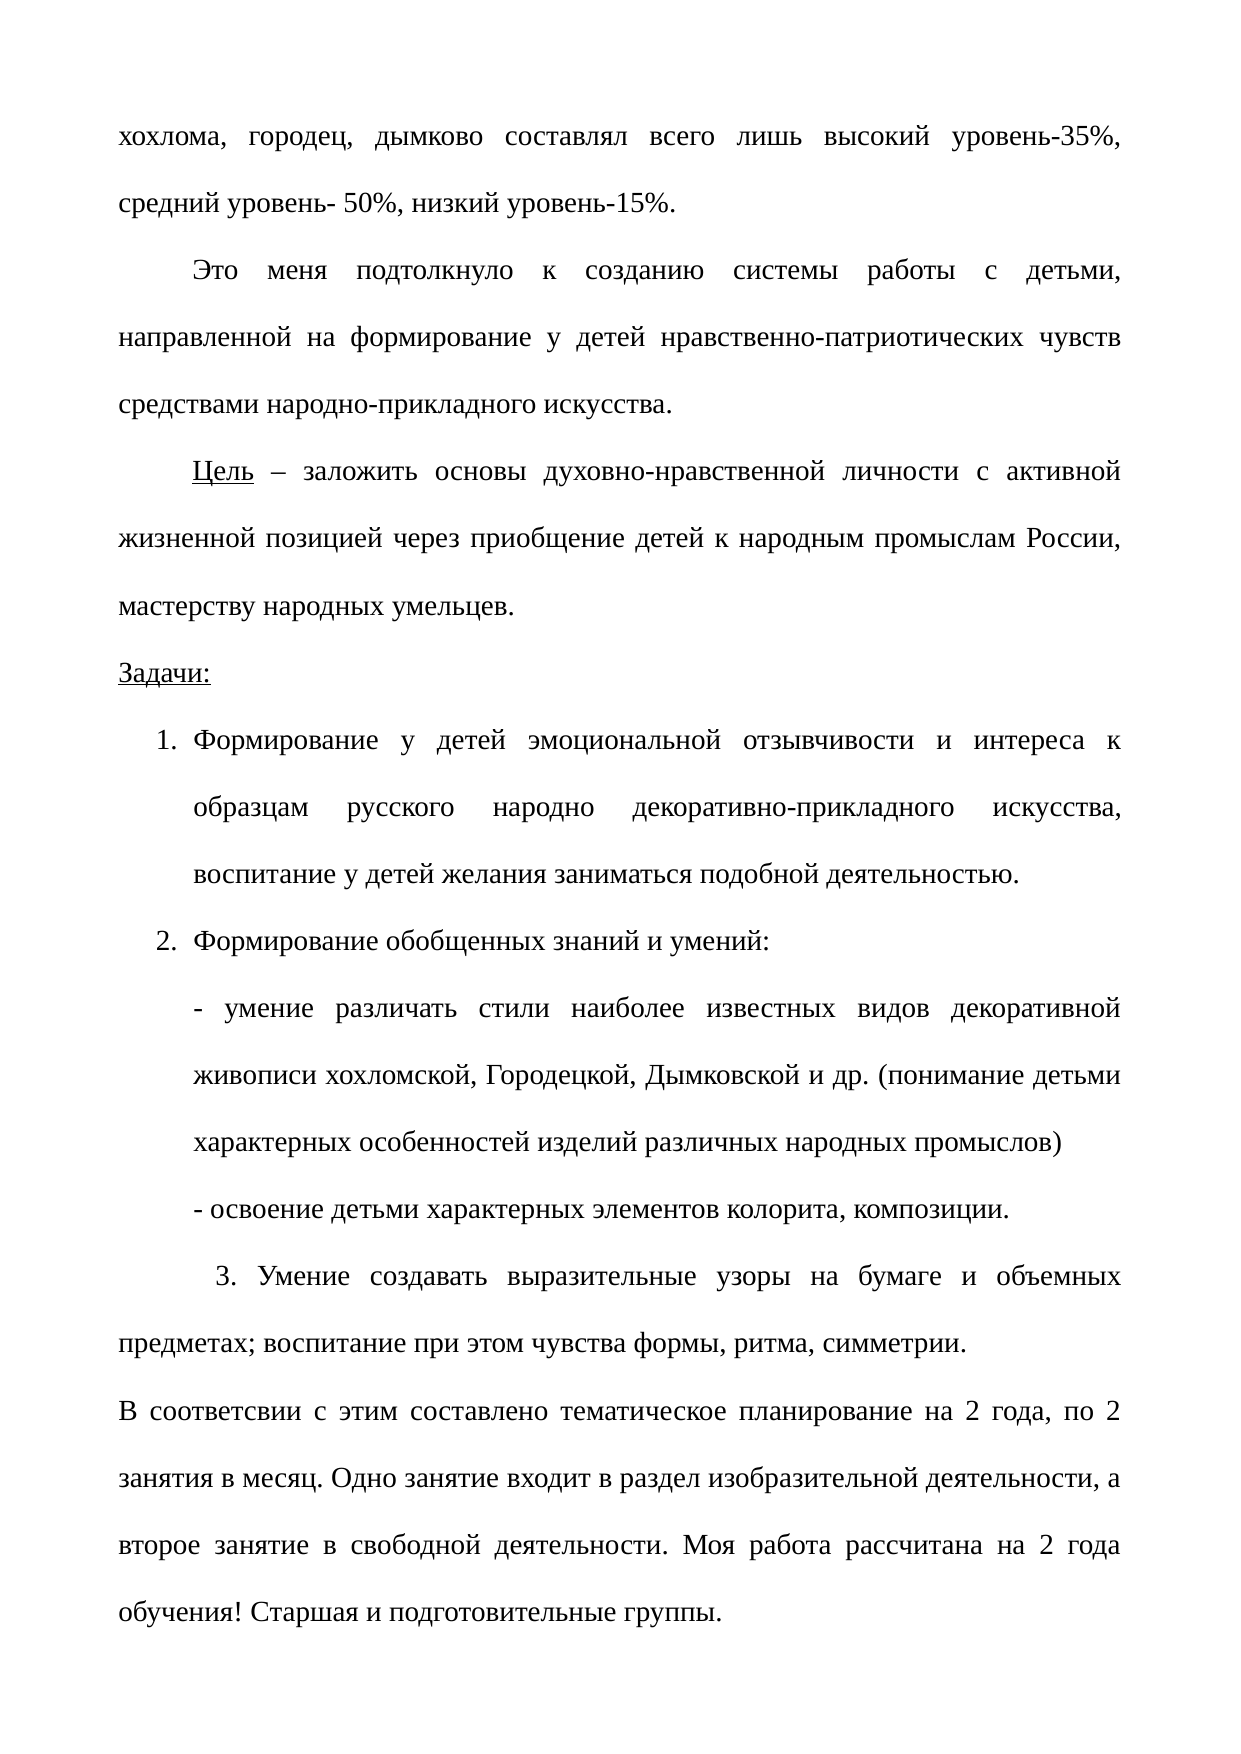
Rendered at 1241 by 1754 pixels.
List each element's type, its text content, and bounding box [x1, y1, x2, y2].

list Формирование у детей эмоциональной отзывчивости и интереса к образцам русского народно декоративно-прикладного искусства, воспитание у детей желания заниматься подобной деятельностью. [156, 722, 1122, 889]
text хохлома, городец, дымково составлял всего лишь высокий уровень-35%, средний уровень- 50%, низкий уровень-15%. [118, 118, 1122, 219]
list Формирование обобщенных знаний и умений: [156, 923, 1122, 957]
text Это меня подтолкнуло к созданию системы работы с детьми, направленной на формирование у детей нравственно-патриотических чувств средствами народно-прикладного искусства. [118, 252, 1122, 420]
text 3. Умение создавать выразительные узоры на бумаге и объемных предметах; воспитание при этом чувства формы, ритма, симметрии. [118, 1258, 1122, 1359]
text Задачи: [118, 655, 1122, 688]
list - освоение детьми характерных элементов колорита, композиции. [193, 1191, 1122, 1225]
list - умение различать стили наиболее известных видов декоративной живописи хохломской, Городецкой, Дымковской и др. (понимание детьми характерных особенностей изделий различных народных промыслов) [193, 990, 1122, 1158]
text В соответсвии с этим составлено тематическое планирование на 2 года, по 2 занятия в месяц. Одно занятие входит в раздел изобразительной деятельности, а второе занятие в свободной деятельности. Моя работа рассчитана на 2 года обучения! Старшая и подготовительные группы. [118, 1393, 1122, 1627]
text Цель – заложить основы духовно-нравственной личности с активной жизненной позицией через приобщение детей к народным промыслам России, мастерству народных умельцев. [118, 453, 1122, 621]
